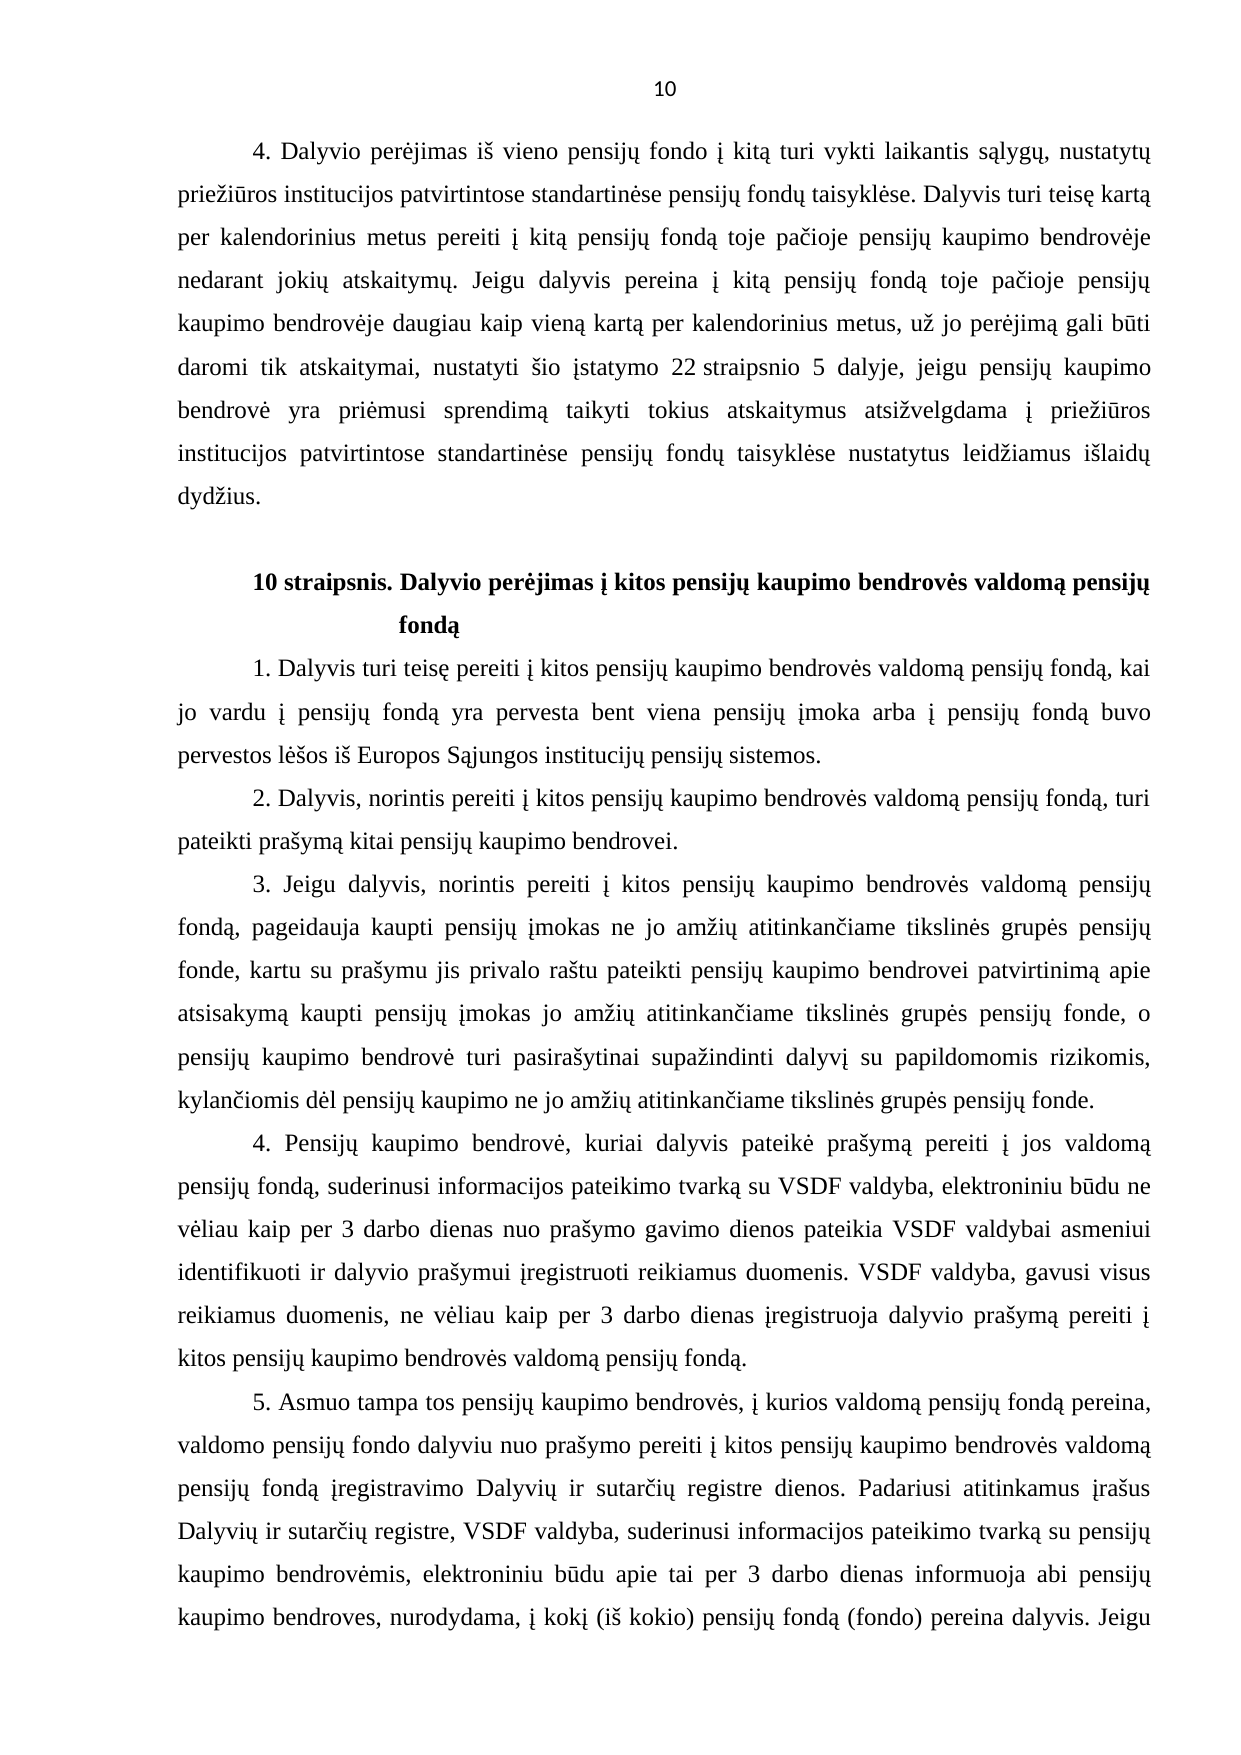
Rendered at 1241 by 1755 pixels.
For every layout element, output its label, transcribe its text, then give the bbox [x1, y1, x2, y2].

text 3. Jeigu dalyvis, norintis pereiti į kitos pensijų kaupimo bendrovės valdomą pensijų fondą, pageidauja kaupti pensijų įmokas ne jo amžių atitinkančiame tikslinės grupės pensijų fonde, kartu su prašymu jis privalo raštu pateikti pensijų kaupimo bendrovei patvirtinimą apie atsisakymą kaupti pensijų įmokas jo amžių atitinkančiame tikslinės grupės pensijų fonde, o pensijų kaupimo bendrovė turi pasirašytinai supažindinti dalyvį su papildomomis rizikomis, kylančiomis dėl pensijų kaupimo ne jo amžių atitinkančiame tikslinės grupės pensijų fonde. [177, 869, 1152, 1113]
text 10 straipsnis. Dalyvio perėjimas į kitos pensijų kaupimo bendrovės valdomą pensijų fondą [252, 567, 1152, 639]
text 5. Asmuo tampa tos pensijų kaupimo bendrovės, į kurios valdomą pensijų fondą pereina, valdomo pensijų fondo dalyviu nuo prašymo pereiti į kitos pensijų kaupimo bendrovės valdomą pensijų fondą įregistravimo Dalyvių ir sutarčių registre dienos. Padariusi atitinkamus įrašus Dalyvių ir sutarčių registre, VSDF valdyba, suderinusi informacijos pateikimo tvarką su pensijų kaupimo bendrovėmis, elektroniniu būdu apie tai per 3 darbo dienas informuoja abi pensijų kaupimo bendroves, nurodydama, į kokį (iš kokio) pensijų fondą (fondo) pereina dalyvis. Jeigu [177, 1387, 1152, 1631]
text 2. Dalyvis, norintis pereiti į kitos pensijų kaupimo bendrovės valdomą pensijų fondą, turi pateikti prašymą kitai pensijų kaupimo bendrovei. [177, 783, 1152, 855]
text 4. Pensijų kaupimo bendrovė, kuriai dalyvis pateikė prašymą pereiti į jos valdomą pensijų fondą, suderinusi informacijos pateikimo tvarką su VSDF valdyba, elektroniniu būdu ne vėliau kaip per 3 darbo dienas nuo prašymo gavimo dienos pateikia VSDF valdybai asmeniui identifikuoti ir dalyvio prašymui įregistruoti reikiamus duomenis. VSDF valdyba, gavusi visus reikiamus duomenis, ne vėliau kaip per 3 darbo dienas įregistruoja dalyvio prašymą pereiti į kitos pensijų kaupimo bendrovės valdomą pensijų fondą. [177, 1128, 1152, 1372]
text 1. Dalyvis turi teisę pereiti į kitos pensijų kaupimo bendrovės valdomą pensijų fondą, kai jo vardu į pensijų fondą yra pervesta bent viena pensijų įmoka arba į pensijų fondą buvo pervestos lėšos iš Europos Sąjungos institucijų pensijų sistemos. [177, 653, 1152, 768]
text 4. Dalyvio perėjimas iš vieno pensijų fondo į kitą turi vykti laikantis sąlygų, nustatytų priežiūros institucijos patvirtintose standartinėse pensijų fondų taisyklėse. Dalyvis turi teisę kartą per kalendorinius metus pereiti į kitą pensijų fondą toje pačioje pensijų kaupimo bendrovėje nedarant jokių atskaitymų. Jeigu dalyvis pereina į kitą pensijų fondą toje pačioje pensijų kaupimo bendrovėje daugiau kaip vieną kartą per kalendorinius metus, už jo perėjimą gali būti daromi tik atskaitymai, nustatyti šio įstatymo 22 straipsnio 5 dalyje, jeigu pensijų kaupimo bendrovė yra priėmusi sprendimą taikyti tokius atskaitymus atsižvelgdama į priežiūros institucijos patvirtintose standartinėse pensijų fondų taisyklėse nustatytus leidžiamus išlaidų dydžius. [177, 136, 1152, 510]
